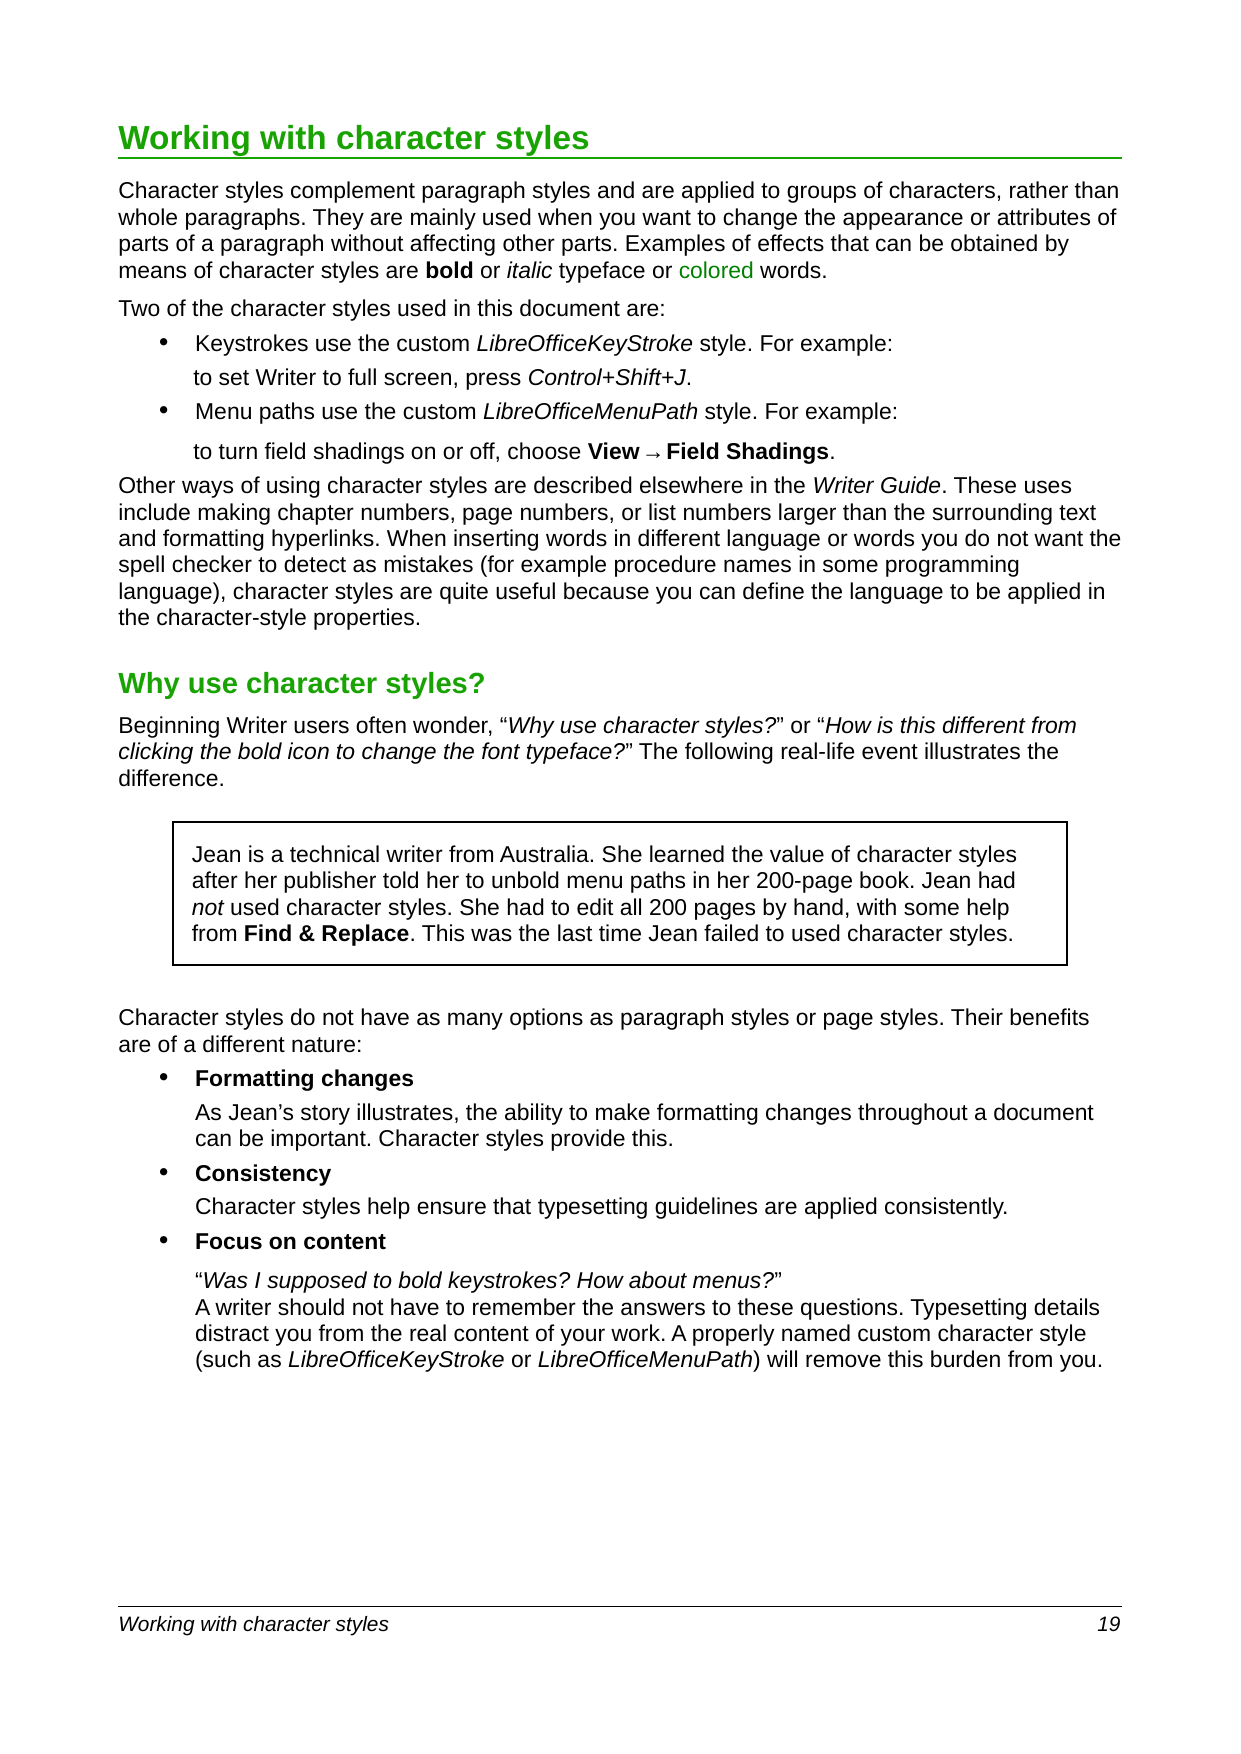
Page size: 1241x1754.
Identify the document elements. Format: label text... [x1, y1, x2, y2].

subtitle Why use character styles? [118, 666, 1122, 699]
list Consistency [156, 1158, 1122, 1187]
list Character styles do not have as many options as paragraph styles or page styles. Their benefits are of a different nature: [118, 1004, 1122, 1057]
text Jean is a technical writer from Australia. She learned the value of character styles after her publisher told her to unbold menu paths in her 200-page book. Jean had not used character styles. She had to edit all 200 pages by hand, with some help from Find & Replace. This was the last time Jean failed to used character styles. [174, 823, 1066, 964]
list Keystrokes use the custom LibreOfficeKeyStroke style. For example: [156, 328, 1122, 357]
list Two of the character styles used in this document are: [118, 295, 1122, 322]
subtitle Working with character styles [118, 118, 1122, 157]
list As Jean’s story illustrates, the ability to make formatting changes throughout a document can be important. Character styles provide this. [195, 1099, 1122, 1152]
list Formatting changes [156, 1063, 1122, 1093]
list “Was I supposed to bold keystrokes? How about menus?” A writer should not have to remember the answers to these questions. Typesetting details distract you from the real content of your work. A properly named custom character style (such as LibreOfficeKeyStroke or LibreOfficeMenuPath) will remove this burden from you. [195, 1267, 1122, 1373]
list to turn field shadings on or off, choose View → Field Shadings. [193, 438, 1122, 466]
list Focus on content [156, 1226, 1122, 1255]
text Beginning Writer users often wonder, “Why use character styles?” or “How is this different from clicking the bold icon to change the font typeface?” The following real-life event illustrates the difference. [118, 712, 1122, 791]
list Character styles help ensure that typesetting guidelines are applied consistently. [195, 1193, 1122, 1219]
text Other ways of using character styles are described elsewhere in the Writer Guide. These uses include making chapter numbers, page numbers, or list numbers larger than the surrounding text and formatting hyperlinks. When inserting words in different language or words you do not want the spell checker to detect as mistakes (for example procedure names in some programming language), character styles are quite useful because you can define the language to be applied in the character-style properties. [118, 472, 1122, 631]
list Menu paths use the custom LibreOfficeMenuPath style. For example: [156, 396, 1122, 425]
text Character styles complement paragraph styles and are applied to groups of characters, rather than whole paragraphs. They are mainly used when you want to change the appearance or attributes of parts of a paragraph without affecting other parts. Examples of effects that can be obtained by means of character styles are bold or italic typeface or colored words. [118, 177, 1122, 283]
list to set Writer to full screen, press Control+Shift+J. [193, 364, 1122, 390]
